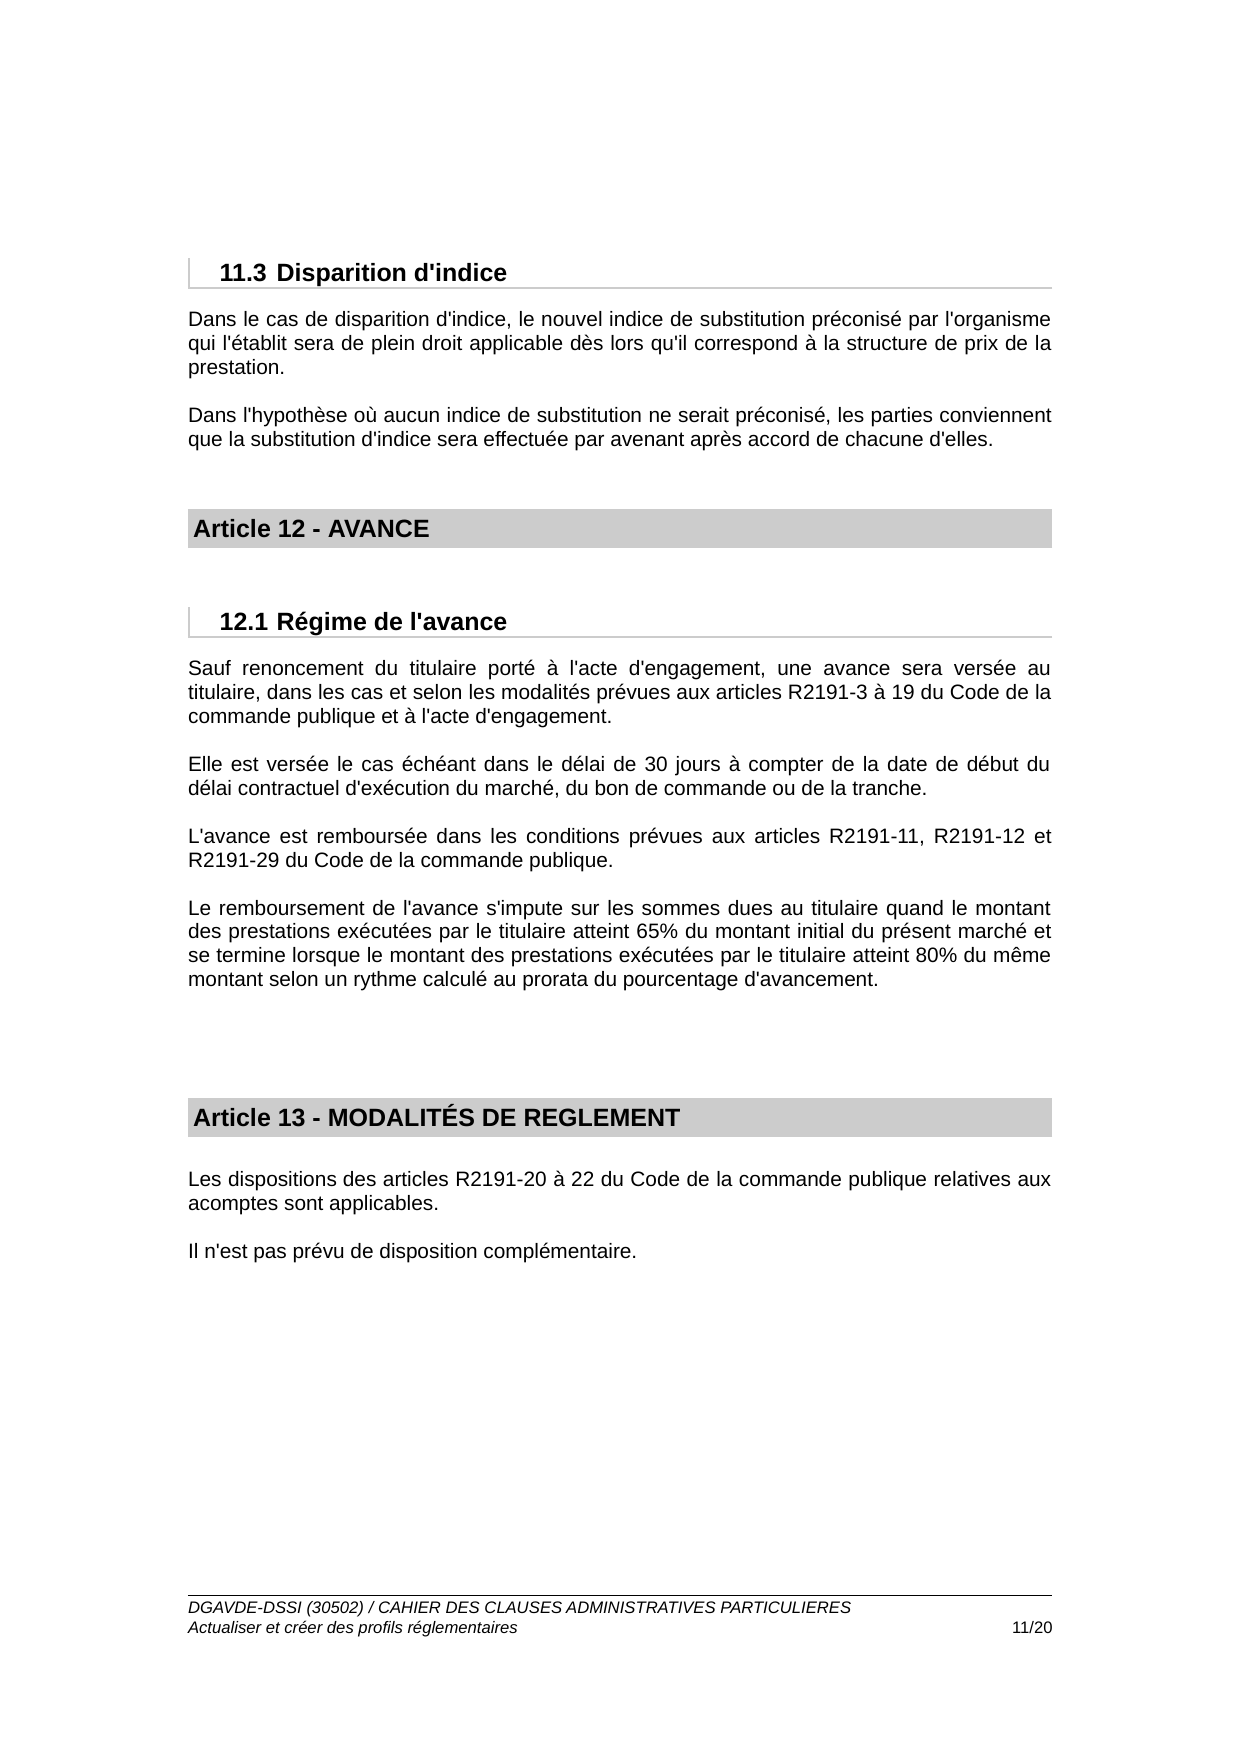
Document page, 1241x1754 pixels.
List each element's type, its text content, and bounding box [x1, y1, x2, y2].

subtitle AVANCE [190, 512, 1050, 546]
text Elle est versée le cas échéant dans le délai de 30 jours à compter de la date de début du délai contractuel d'exécution du marché, du bon de commande ou de la tranche. [188, 752, 1052, 799]
subtitle Disparition d'indice [190, 258, 1052, 287]
text Les dispositions des articles R2191-20 à 22 du Code de la commande publique relatives aux acomptes sont applicables. [188, 1167, 1052, 1214]
subtitle MODALITÉS DE REGLEMENT [190, 1101, 1050, 1135]
text Il n'est pas prévu de disposition complémentaire. [188, 1238, 1052, 1262]
text Dans le cas de disparition d'indice, le nouvel indice de substitution préconisé par l'organisme qui l'établit sera de plein droit applicable dès lors qu'il correspond à la structure de prix de la prestation. [188, 307, 1052, 378]
subtitle Régime de l'avance [190, 607, 1052, 636]
text Le remboursement de l'avance s'impute sur les sommes dues au titulaire quand le montant des prestations exécutées par le titulaire atteint 65% du montant initial du présent marché et se termine lorsque le montant des prestations exécutées par le titulaire atteint 80% du même montant selon un rythme calculé au prorata du pourcentage d'avancement. [188, 895, 1052, 991]
text L'avance est remboursée dans les conditions prévues aux articles R2191-11, R2191-12 et R2191-29 du Code de la commande publique. [188, 823, 1052, 871]
text Sauf renoncement du titulaire porté à l'acte d'engagement, une avance sera versée au titulaire, dans les cas et selon les modalités prévues aux articles R2191-3 à 19 du Code de la commande publique et à l'acte d'engagement. [188, 656, 1052, 728]
text Dans l'hypothèse où aucun indice de substitution ne serait préconisé, les parties conviennent que la substitution d'indice sera effectuée par avenant après accord de chacune d'elles. [188, 402, 1052, 450]
